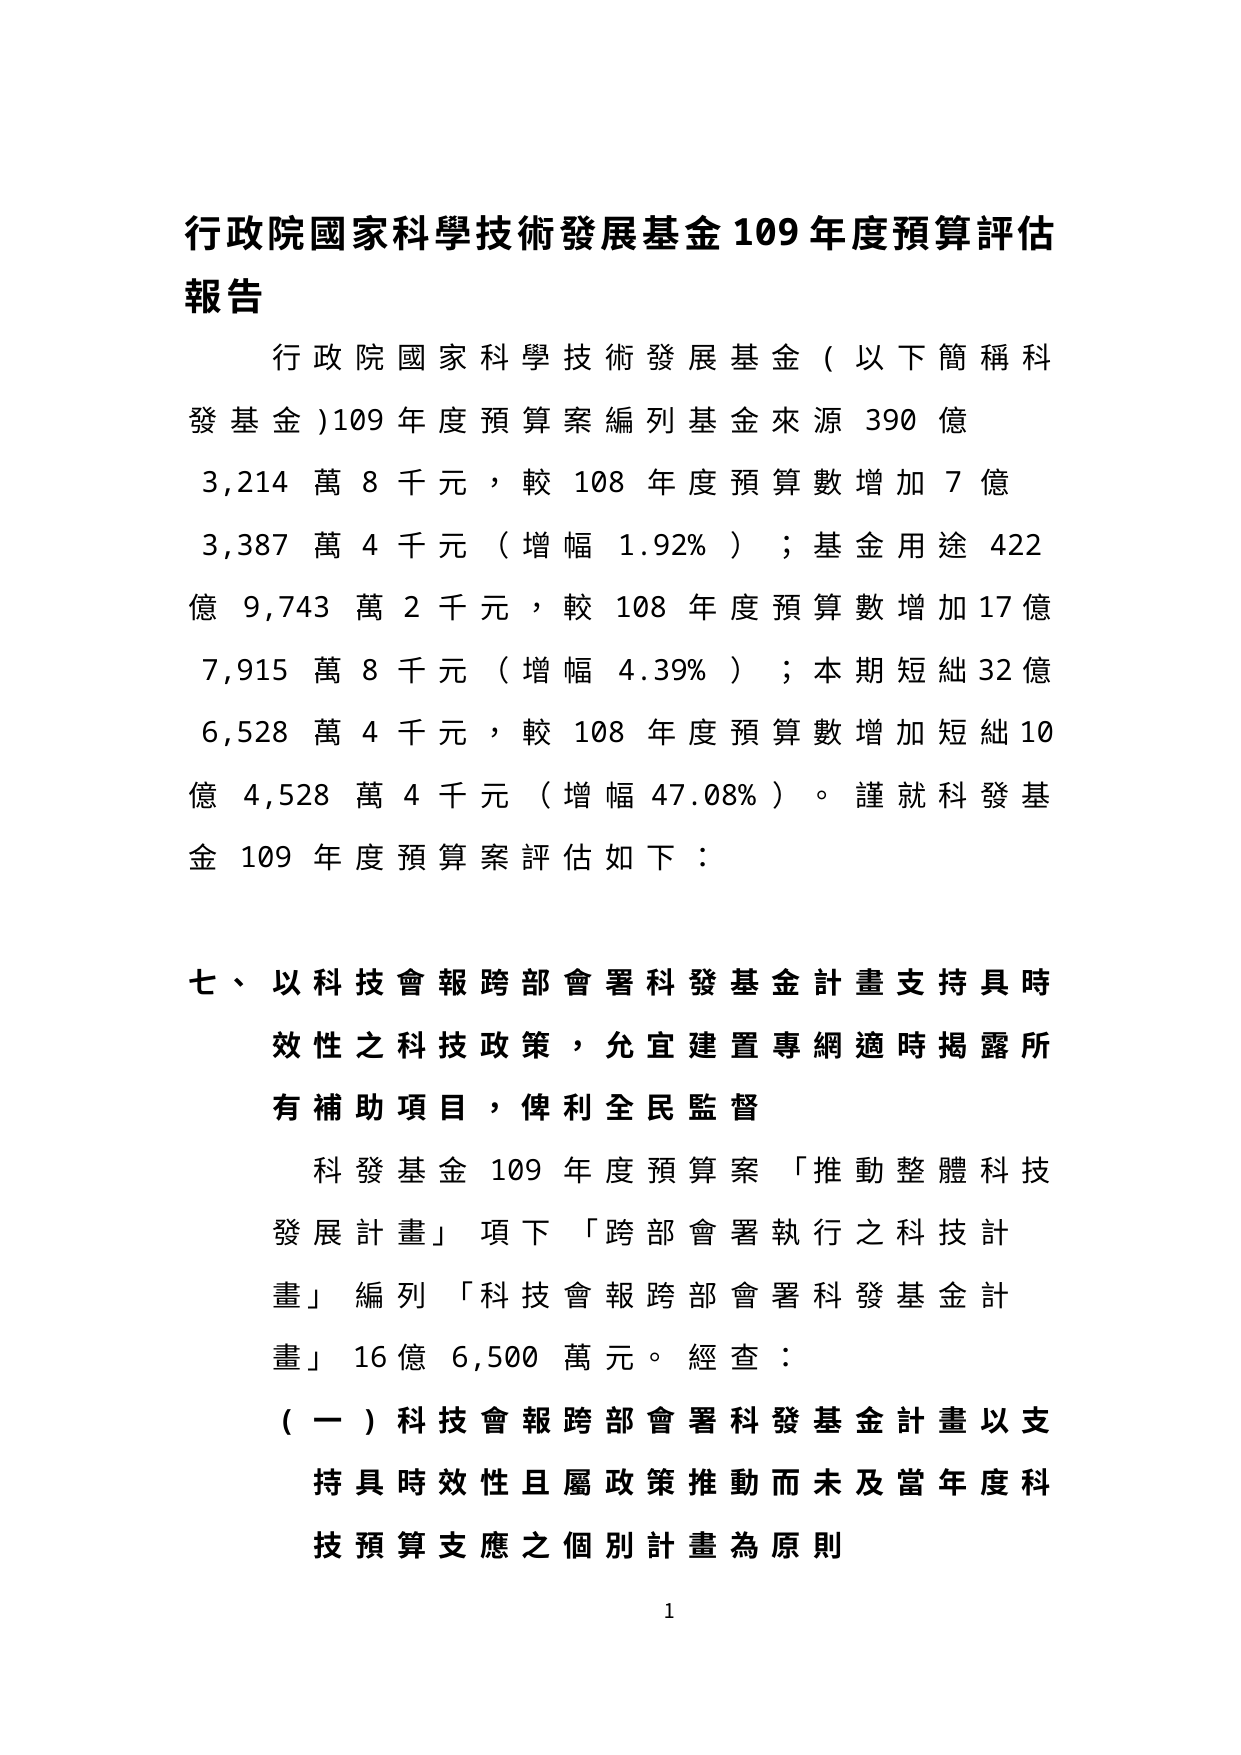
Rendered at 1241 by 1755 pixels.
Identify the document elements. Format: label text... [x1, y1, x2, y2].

text 七、以科技會報跨部會署科發基金計畫支持具時效性之科技政策，允宜建置專網適時揭露所有補助項目，俾利全民監督 [182, 939, 1057, 1127]
text 行政院國家科學技術發展基金109年度預算評估報告 [182, 189, 1057, 314]
text 行政院國家科學技術發展基金(以下簡稱科發基金)109年度預算案編列基金來源390億3,214萬8千元，較108年度預算數增加7億3,387萬4千元（增幅1.92%）；基金用途422億9,743萬2千元，較108年度預算數增加17億7,915萬8千元（增幅4.39%）；本期短絀32億6,528萬4千元，較108年度預算數增加短絀10億4,528萬4千元（增幅47.08%）。謹就科發基金109年度預算案評估如下： [182, 314, 1057, 877]
text (一)科技會報跨部會署科發基金計畫以支持具時效性且屬政策推動而未及當年度科技預算支應之個別計畫為原則 [241, 1377, 1057, 1564]
text 科發基金109年度預算案「推動整體科技發展計畫」項下「跨部會署執行之科技計畫」編列「科技會報跨部會署科發基金計畫」16億6,500萬元。經查： [241, 1127, 1057, 1377]
